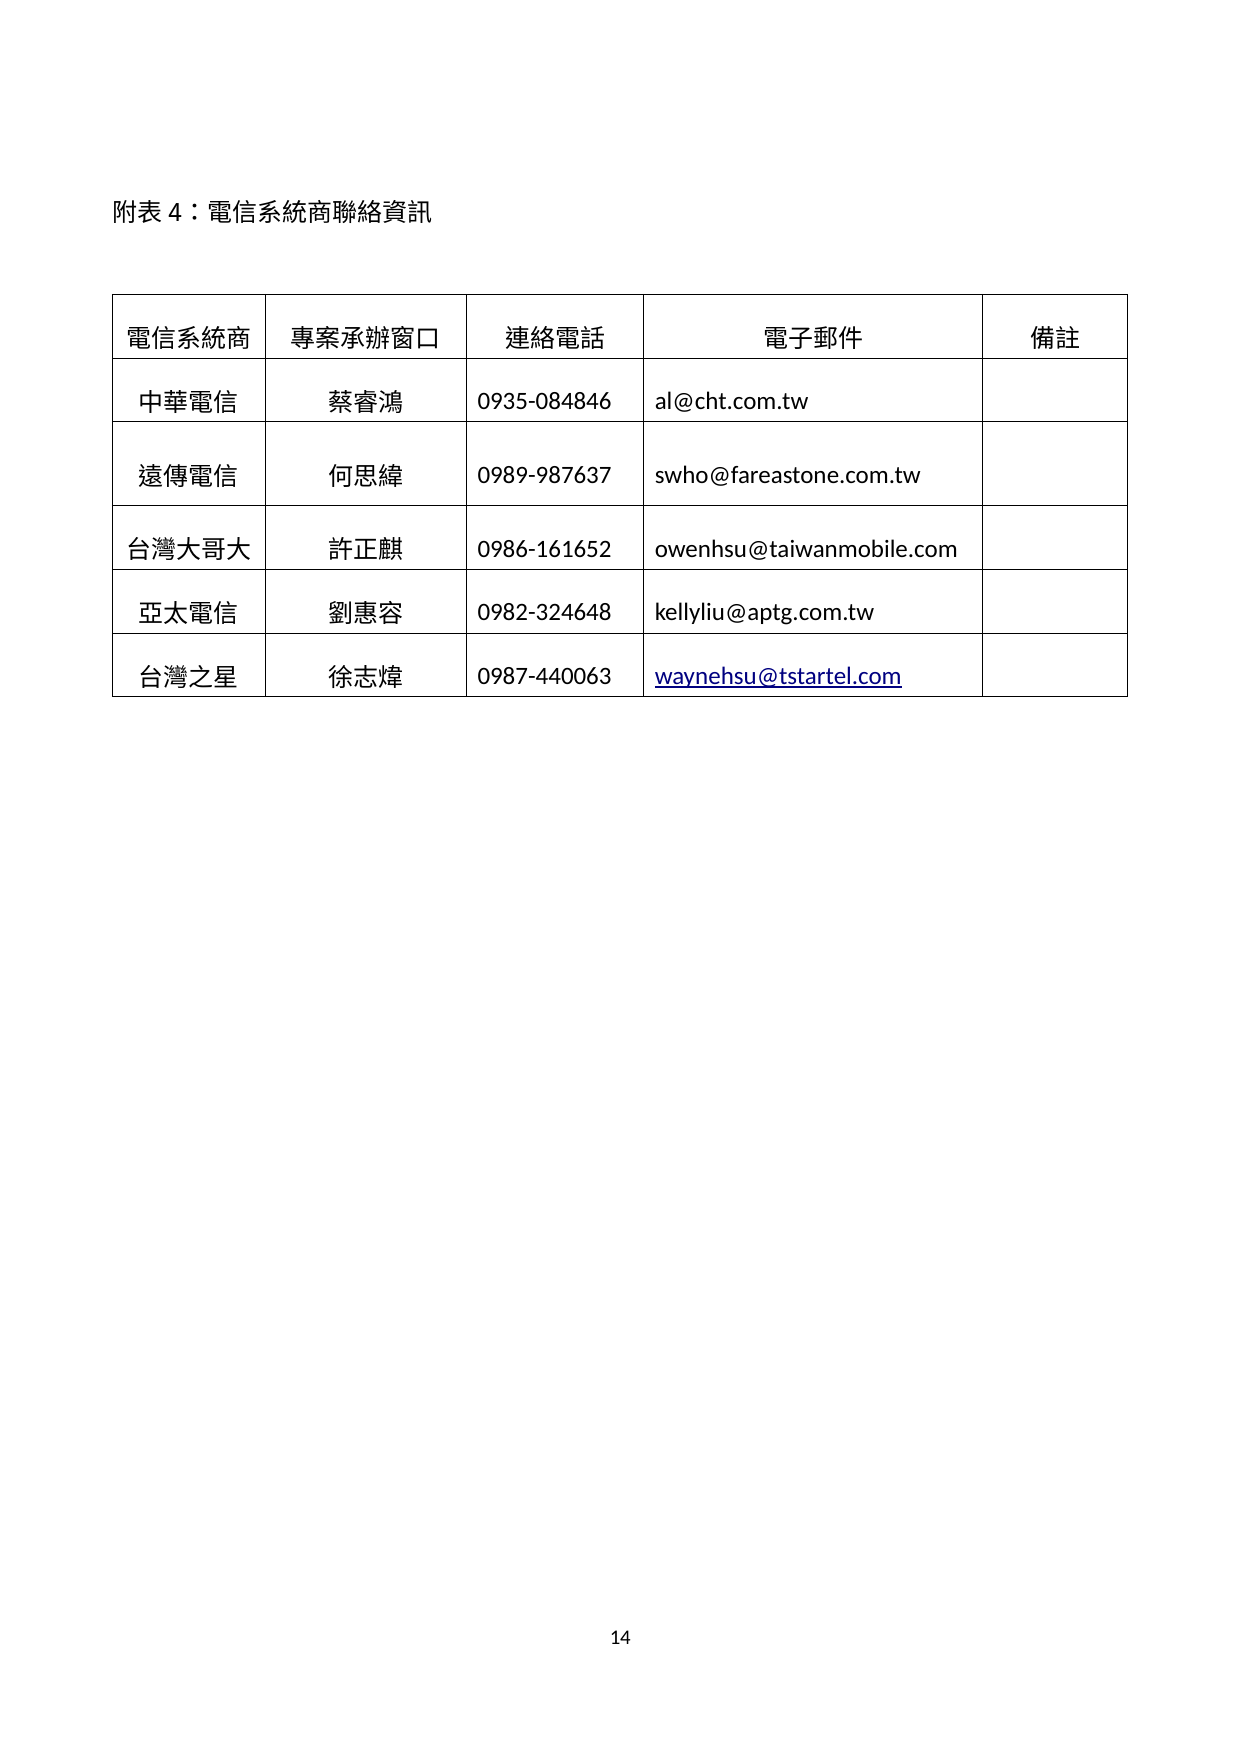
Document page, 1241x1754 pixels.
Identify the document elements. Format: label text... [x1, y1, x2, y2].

table_cell [983, 506, 1127, 569]
table_cell 0986-161652 [467, 506, 643, 569]
table_cell 徐志煒 [266, 634, 466, 696]
table_cell 亞太電信 [113, 570, 265, 632]
table_cell 0982-324648 [467, 570, 643, 632]
text 附表4：電信系統商聯絡資訊 [112, 169, 1128, 231]
table_cell al@cht.com.tw [644, 359, 982, 421]
table_cell 中華電信 [113, 359, 265, 421]
table_cell [983, 634, 1127, 696]
table_cell 何思緯 [266, 422, 466, 505]
table_header 備註 [983, 295, 1127, 357]
table_cell [983, 359, 1127, 421]
table_cell kellyliu@aptg.com.tw [644, 570, 982, 632]
table_header 專案承辦窗口 [266, 295, 466, 357]
table_cell 許正麒 [266, 506, 466, 569]
table_header 電子郵件 [644, 295, 982, 357]
table_cell 劉惠容 [266, 570, 466, 632]
table_cell 0987-440063 [467, 634, 643, 696]
table_cell 0935-084846 [467, 359, 643, 421]
table_cell waynehsu@tstartel.com [644, 634, 982, 696]
table_cell 0989-987637 [467, 422, 643, 505]
table_cell 蔡睿鴻 [266, 359, 466, 421]
table_cell [983, 570, 1127, 632]
table_cell swho@fareastone.com.tw [644, 422, 982, 505]
table_cell [983, 422, 1127, 505]
table_header 連絡電話 [467, 295, 643, 357]
table_cell 台灣大哥大 [113, 506, 265, 569]
table_cell 遠傳電信 [113, 422, 265, 505]
table_cell 台灣之星 [113, 634, 265, 696]
table_cell owenhsu@taiwanmobile.com [644, 506, 982, 569]
table_header 電信系統商 [113, 295, 265, 357]
